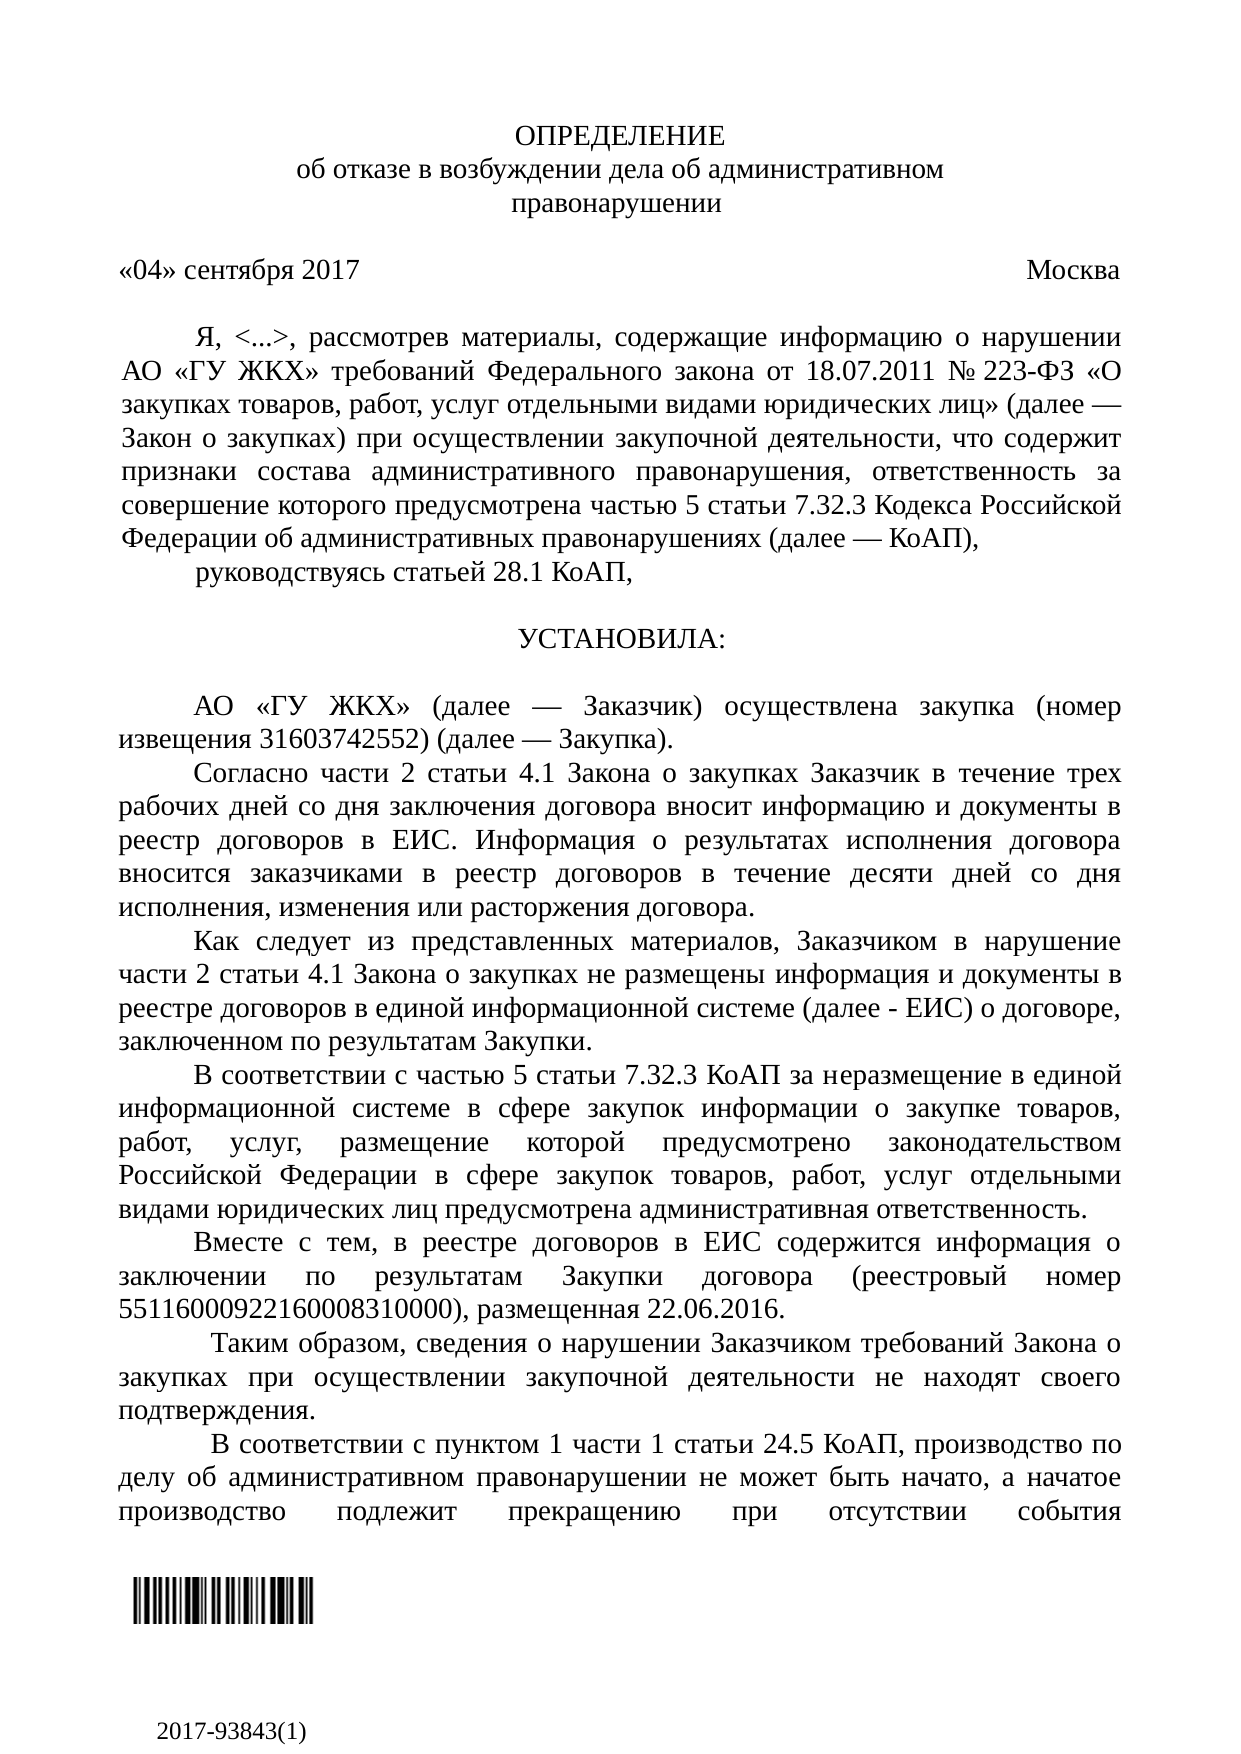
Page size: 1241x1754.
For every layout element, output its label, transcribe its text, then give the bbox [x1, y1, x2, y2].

text руководствуясь статьей 28.1 КоАП, [121, 554, 1122, 587]
text правонарушении [118, 185, 1122, 219]
text В соответствии с частью 5 статьи 7.32.3 КоАП за неразмещение в единой информационной системе в сфере закупок информации о закупке товаров, работ, услуг, размещение которой предусмотрено законодательством Российской Федерации в сфере закупок товаров, работ, услуг отдельными видами юридических лиц предусмотрена административная ответственность. [118, 1057, 1122, 1224]
text Я, <...>, рассмотрев материалы, содержащие информацию о нарушении АО «ГУ ЖКХ» требований Федерального закона от 18.07.2011 № 223-ФЗ «О закупках товаров, работ, услуг отдельными видами юридических лиц» (далее — Закон о закупках) при осуществлении закупочной деятельности, что содержит признаки состава административного правонарушения, ответственность за совершение которого предусмотрена частью 5 статьи 7.32.3 Кодекса Российской Федерации об административных правонарушениях (далее — КоАП), [121, 319, 1122, 554]
text УСТАНОВИЛА: [121, 621, 1122, 654]
text АО «ГУ ЖКХ» (далее — Заказчик) осуществлена закупка (номер извещения 31603742552) (далее — Закупка). [118, 688, 1122, 755]
text Согласно части 2 статьи 4.1 Закона о закупках Заказчик в течение трех рабочих дней со дня заключения договора вносит информацию и документы в реестр договоров в ЕИС. Информация о результатах исполнения договора вносится заказчиками в реестр договоров в течение десяти дней со дня исполнения, изменения или расторжения договора. [118, 755, 1122, 923]
text об отказе в возбуждении дела об административном [118, 152, 1122, 185]
text Как следует из представленных материалов, Заказчиком в нарушение части 2 статьи 4.1 Закона о закупках не размещены информация и документы в реестре договоров в единой информационной системе (далее - ЕИС) о договоре, заключенном по результатам Закупки. [118, 923, 1122, 1057]
text Вместе с тем, в реестре договоров в ЕИС содержится информация о заключении по результатам Закупки договора (реестровый номер 55116000922160008310000), размещенная 22.06.2016. [118, 1224, 1122, 1325]
text ОПРЕДЕЛЕНИЕ [118, 118, 1122, 152]
text «04» сентября 2017 Москва [118, 252, 1122, 286]
text В соответствии с пунктом 1 части 1 статьи 24.5 КоАП, производство по делу об административном правонарушении не может быть начато, а начатое производство подлежит прекращению при отсутствии события [118, 1426, 1122, 1526]
picture [118, 1577, 331, 1624]
text Таким образом, сведения о нарушении Заказчиком требований Закона о закупках при осуществлении закупочной деятельности не находят своего подтверждения. [118, 1325, 1122, 1426]
